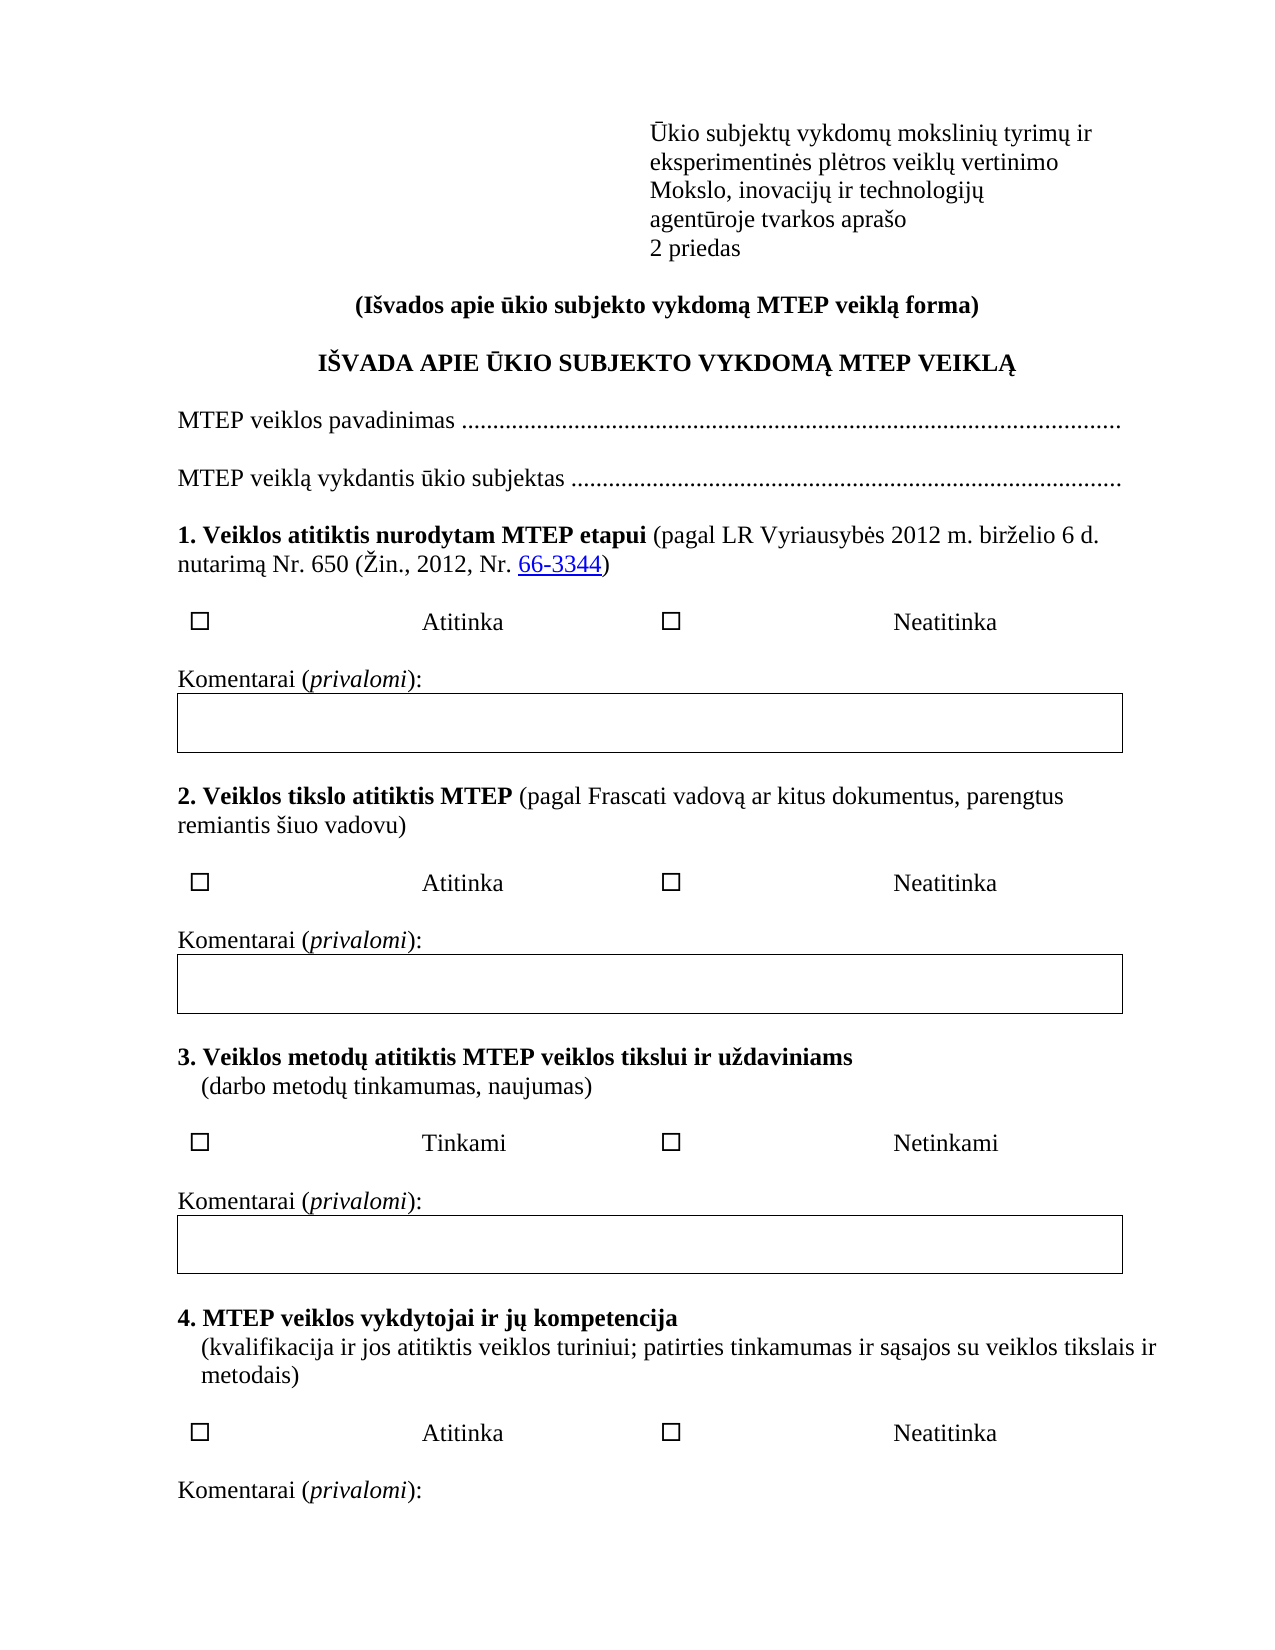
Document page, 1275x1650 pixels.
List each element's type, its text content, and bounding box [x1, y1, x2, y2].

table_header [] [649, 1129, 882, 1157]
text MTEP veiklą vykdantis ūkio subjektas [177, 463, 1157, 492]
text Komentarai (privalomi): [177, 1476, 1157, 1504]
table_header Tinkami [410, 1129, 649, 1157]
text 4. MTEP veiklos vykdytojai ir jų kompetencija [177, 1303, 1157, 1332]
table_header Atitinka [410, 1418, 648, 1447]
table_header [] [177, 607, 410, 636]
text Komentarai (privalomi): [177, 925, 1157, 954]
text agentūroje tvarkos aprašo [649, 204, 1157, 233]
text Mokslo, inovacijų ir technologijų [649, 176, 1157, 204]
table_header [178, 694, 1122, 752]
text Ūkio subjektų vykdomų mokslinių tyrimų ir [649, 118, 1157, 147]
text MTEP veiklos pavadinimas [177, 406, 1157, 434]
table_header [] [649, 868, 882, 896]
text eksperimentinės plėtros veiklų vertinimo [649, 147, 1157, 176]
text Komentarai (privalomi): [177, 664, 1157, 693]
table_header Neatitinka [882, 868, 1122, 896]
table_header [] [177, 1418, 410, 1447]
table_header [178, 1216, 1122, 1273]
table_header [] [649, 1418, 882, 1447]
table_header [] [177, 868, 410, 896]
text Komentarai (privalomi): [177, 1186, 1157, 1215]
text 2 priedas [649, 233, 1157, 262]
text 1. Veiklos atitiktis nurodytam MTEP etapui (pagal LR Vyriausybės 2012 m. birželio 6 d. nutarimą Nr. 650 (Žin., 2012, Nr. 66-3344) [177, 521, 1157, 578]
table_header Atitinka [410, 868, 648, 896]
table_header Neatitinka [882, 1418, 1122, 1447]
table_header [178, 955, 1122, 1012]
text 2. Veiklos tikslo atitiktis MTEP (pagal Frascati vadovą ar kitus dokumentus, parengtus remiantis šiuo vadovu) [177, 781, 1157, 839]
table_header Neatitinka [882, 607, 1122, 636]
text (darbo metodų tinkamumas, naujumas) [201, 1071, 1157, 1100]
text IŠVADA APIE ŪKIO SUBJEKTO VYKDOMĄ MTEP veiklĄ [177, 348, 1157, 377]
table_header [] [177, 1129, 410, 1157]
text 3. Veiklos metodų atitiktis MTEP veiklos tikslui ir uždaviniams [177, 1042, 1157, 1071]
table_header Netinkami [882, 1129, 1122, 1157]
table_header Atitinka [410, 607, 648, 636]
text (kvalifikacija ir jos atitiktis veiklos turiniui; patirties tinkamumas ir sąsajos su veiklos tikslais ir metodais) [201, 1332, 1157, 1389]
text (Išvados apie ūkio subjekto vykdomą MTEP veiklą forma) [177, 291, 1157, 319]
table_header [] [649, 607, 882, 636]
